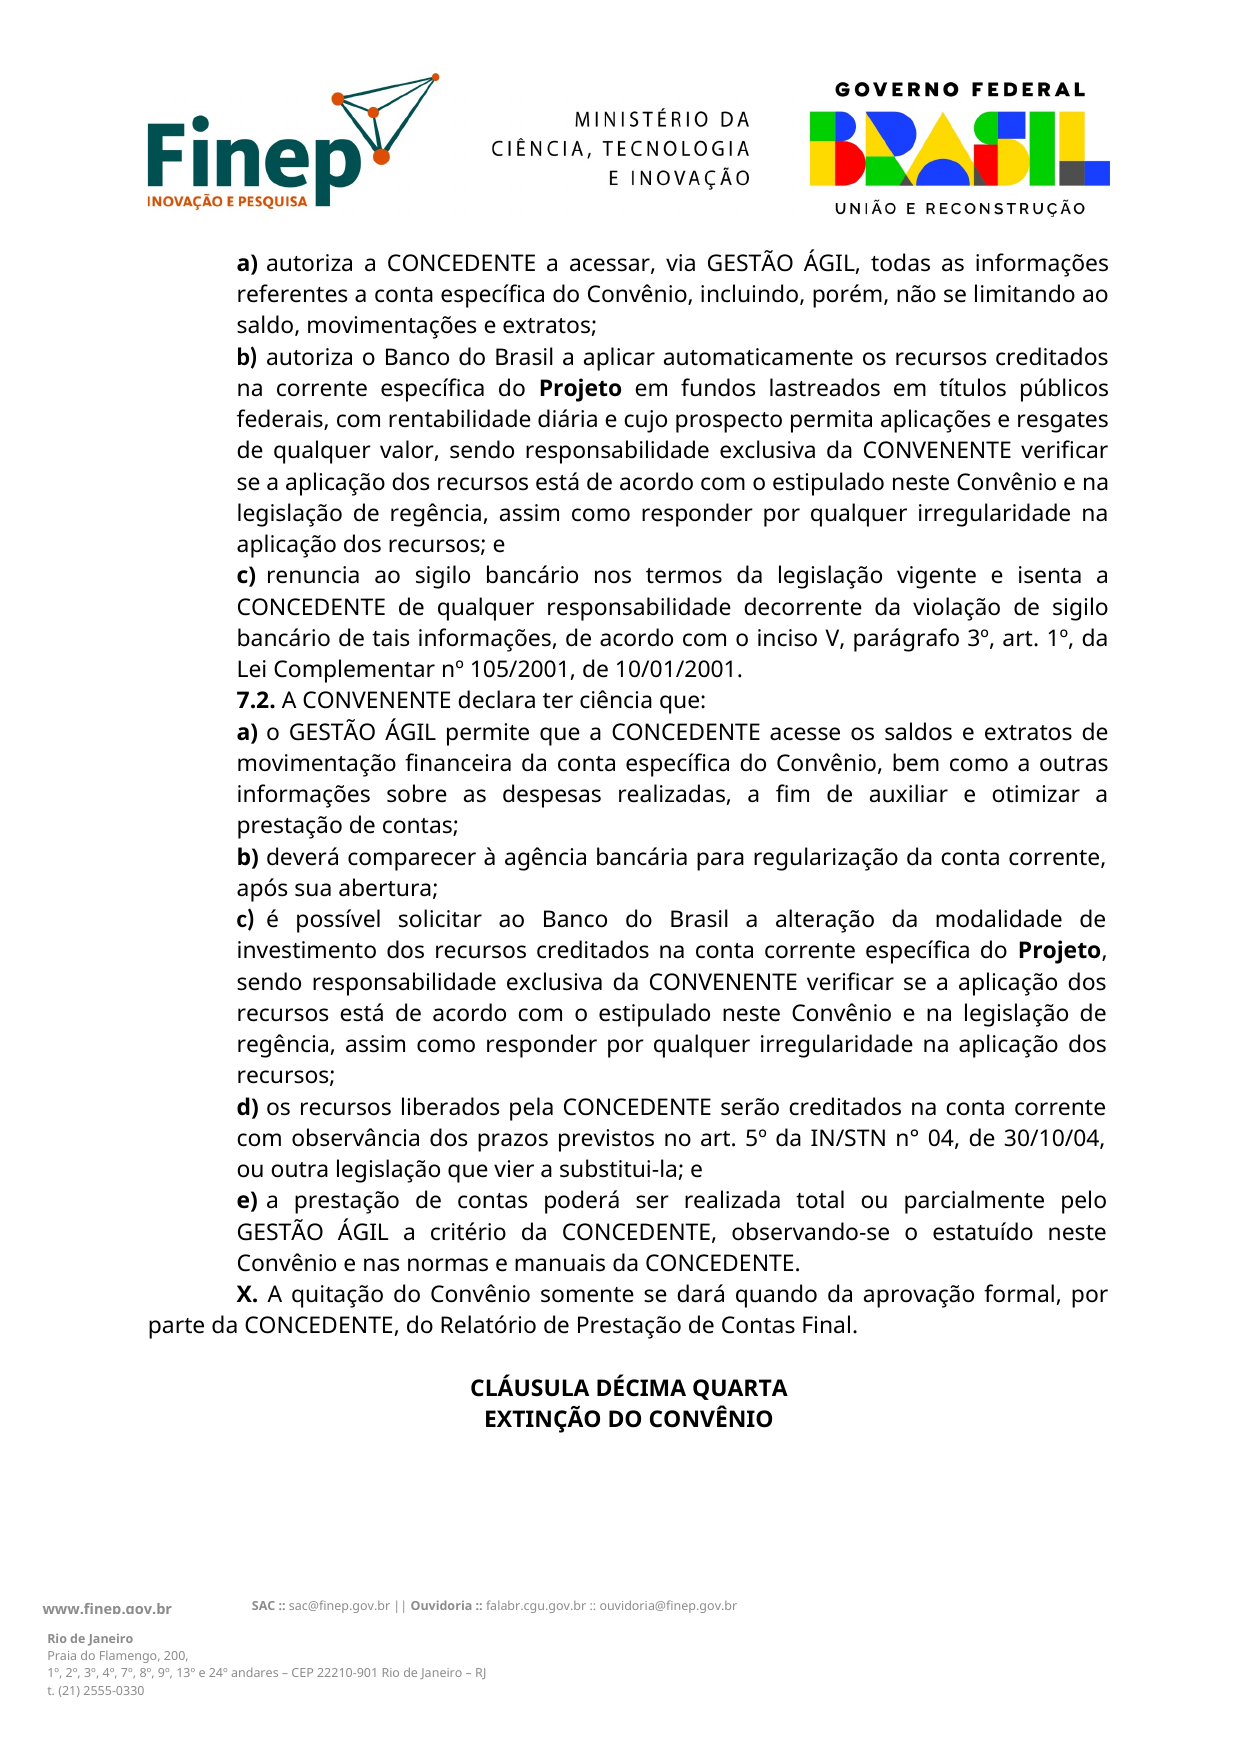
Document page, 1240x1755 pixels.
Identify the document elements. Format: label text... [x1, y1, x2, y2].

text X. A quitação do Convênio somente se dará quando da aprovação formal, por parte da CONCEDENTE, do Relatório de Prestação de Contas Final. [148, 1278, 1110, 1341]
list autoriza o Banco do Brasil a aplicar automaticamente os recursos creditados na corrente específica do Projeto em fundos lastreados em títulos públicos federais, com rentabilidade diária e cujo prospecto permita aplicações e resgates de qualquer valor, sendo responsabilidade exclusiva da CONVENENTE verificar se a aplicação dos recursos está de acordo com o estipulado neste Convênio e na legislação de regência, assim como responder por qualquer irregularidade na aplicação dos recursos; e [236, 341, 1110, 559]
list o GESTÃO ÁGIL permite que a CONCEDENTE acesse os saldos e extratos de movimentação financeira da conta específica do Convênio, bem como a outras informações sobre as despesas realizadas, a fim de auxiliar e otimizar a prestação de contas; [236, 716, 1110, 841]
list a prestação de contas poderá ser realizada total ou parcialmente pelo GESTÃO ÁGIL a critério da CONCEDENTE, observando-se o estatuído neste Convênio e nas normas e manuais da CONCEDENTE. [236, 1184, 1107, 1278]
list é possível solicitar ao Banco do Brasil a alteração da modalidade de investimento dos recursos creditados na conta corrente específica do Projeto, sendo responsabilidade exclusiva da CONVENENTE verificar se a aplicação dos recursos está de acordo com o estipulado neste Convênio e na legislação de regência, assim como responder por qualquer irregularidade na aplicação dos recursos; [236, 903, 1107, 1091]
list CLÁUSULA DÉCIMA QUARTA [148, 1372, 1110, 1403]
list EXTINÇÃO DO CONVÊNIO [148, 1403, 1110, 1434]
list deverá comparecer à agência bancária para regularização da conta corrente, após sua abertura; [236, 841, 1107, 903]
list autoriza a CONCEDENTE a acessar, via GESTÃO ÁGIL, todas as informações referentes a conta específica do Convênio, incluindo, porém, não se limitando ao saldo, movimentações e extratos; [236, 247, 1110, 341]
text 7.2. A CONVENENTE declara ter ciência que: [236, 684, 1110, 716]
list renuncia ao sigilo bancário nos termos da legislação vigente e isenta a CONCEDENTE de qualquer responsabilidade decorrente da violação de sigilo bancário de tais informações, de acordo com o inciso V, parágrafo 3º, art. 1º, da Lei Complementar nº 105/2001, de 10/01/2001. [236, 559, 1110, 684]
list os recursos liberados pela CONCEDENTE serão creditados na conta corrente com observância dos prazos previstos no art. 5º da IN/STN n° 04, de 30/10/04, ou outra legislação que vier a substitui-la; e [236, 1091, 1107, 1184]
